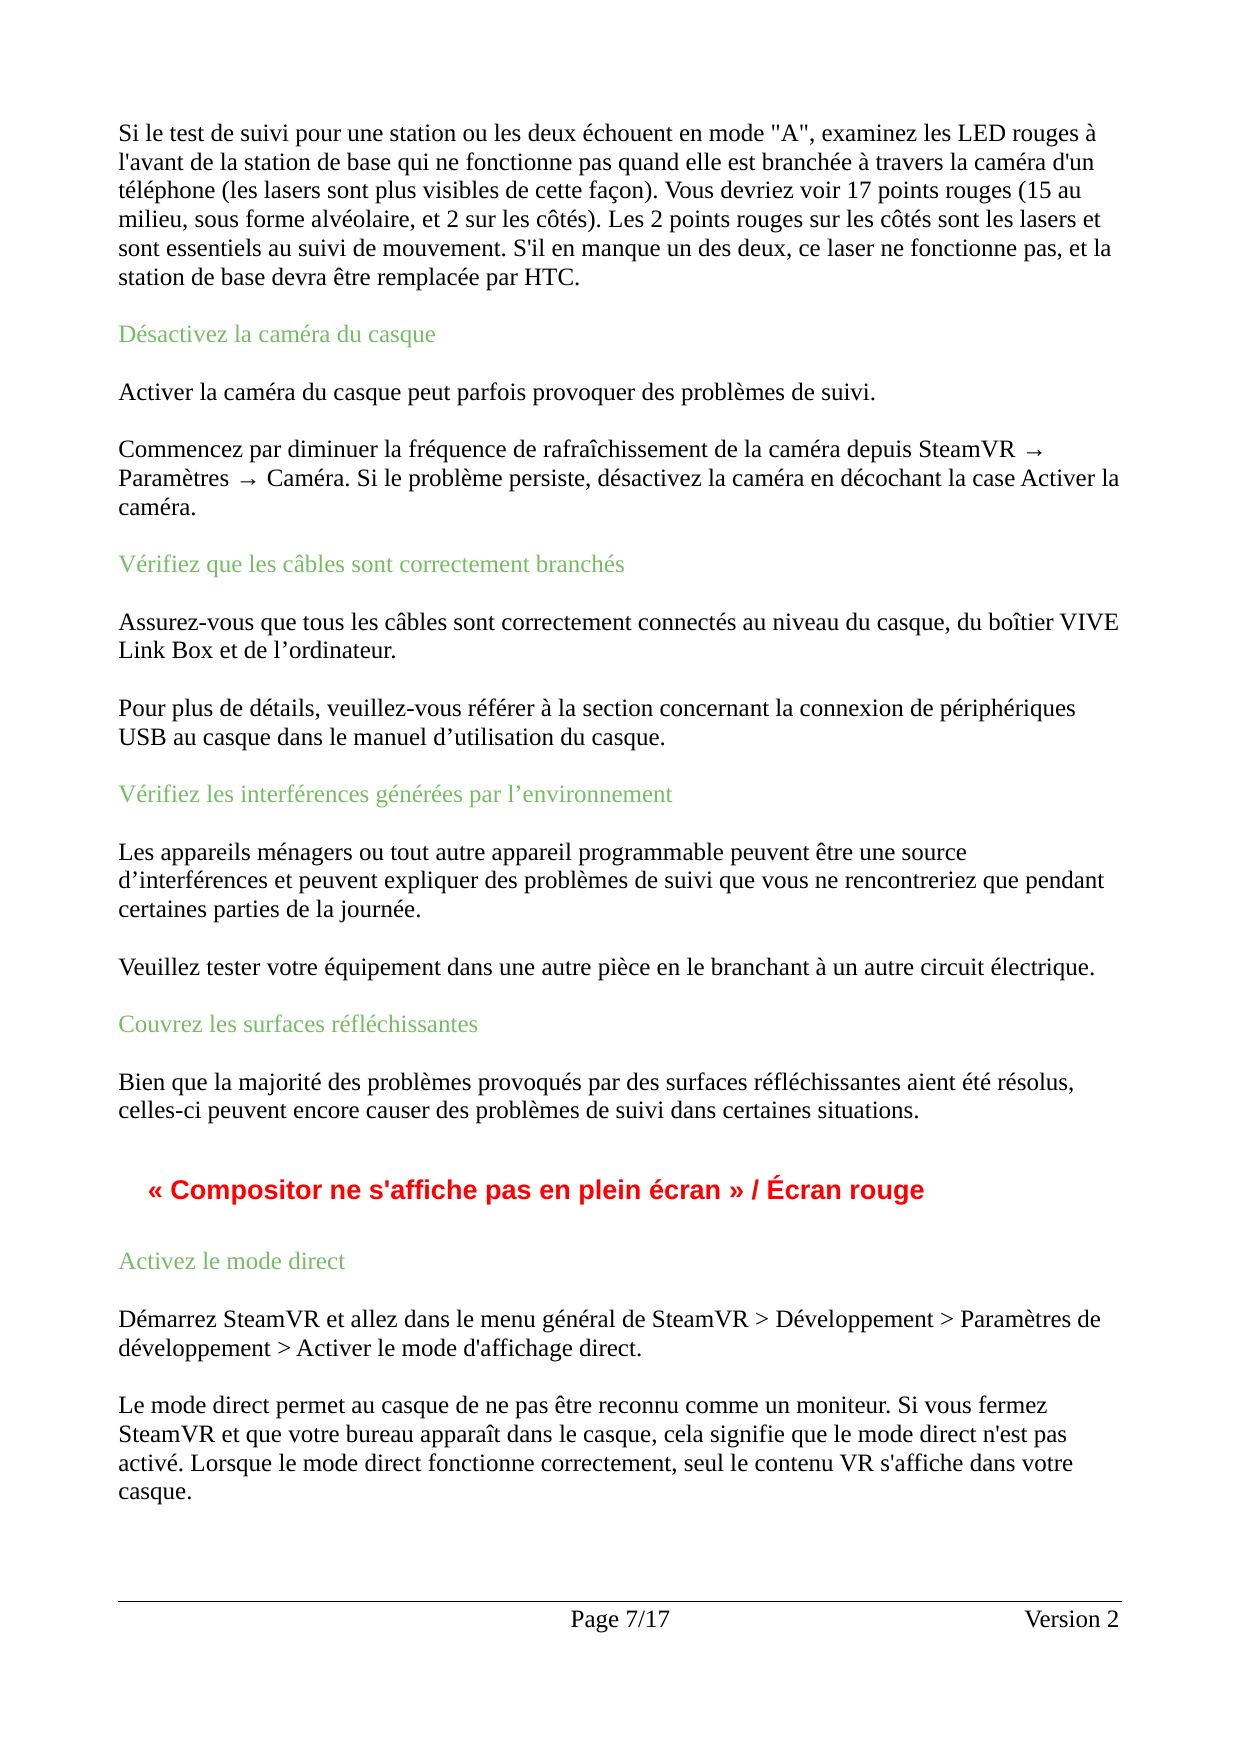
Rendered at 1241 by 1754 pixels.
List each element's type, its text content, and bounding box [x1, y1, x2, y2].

text Les appareils ménagers ou tout autre appareil programmable peuvent être une source d’interférences et peuvent expliquer des problèmes de suivi que vous ne rencontreriez que pendant certaines parties de la journée. [118, 837, 1122, 923]
text Démarrez SteamVR et allez dans le menu général de SteamVR > Développement > Paramètres de développement > Activer le mode d'affichage direct. [118, 1304, 1122, 1361]
text Si le test de suivi pour une station ou les deux échouent en mode "A", examinez les LED rouges à l'avant de la station de base qui ne fonctionne pas quand elle est branchée à travers la caméra d'un téléphone (les lasers sont plus visibles de cette façon). Vous devriez voir 17 points rouges (15 au milieu, sous forme alvéolaire, et 2 sur les côtés). Les 2 points rouges sur les côtés sont les lasers et sont essentiels au suivi de mouvement. S'il en manque un des deux, ce laser ne fonctionne pas, et la station de base devra être remplacée par HTC. [118, 118, 1122, 291]
subtitle « Compositor ne s'affiche pas en plein écran » / Écran rouge [148, 1174, 1122, 1205]
text Commencez par diminuer la fréquence de rafraîchissement de la caméra depuis SteamVR → Paramètres → Caméra. Si le problème persiste, désactivez la caméra en décochant la case Activer la caméra. [118, 434, 1122, 521]
text Assurez-vous que tous les câbles sont correctement connectés au niveau du casque, du boîtier VIVE Link Box et de l’ordinateur. [118, 607, 1122, 664]
text Vérifiez les interférences générées par l’environnement [118, 779, 1122, 808]
text Pour plus de détails, veuillez-vous référer à la section concernant la connexion de périphériques USB au casque dans le manuel d’utilisation du casque. [118, 693, 1122, 751]
text Couvrez les surfaces réfléchissantes [118, 1009, 1122, 1038]
text Bien que la majorité des problèmes provoqués par des surfaces réfléchissantes aient été résolus, celles-ci peuvent encore causer des problèmes de suivi dans certaines situations. [118, 1067, 1122, 1124]
text Activer la caméra du casque peut parfois provoquer des problèmes de suivi. [118, 377, 1122, 406]
text Vérifiez que les câbles sont correctement branchés [118, 549, 1122, 578]
text Le mode direct permet au casque de ne pas être reconnu comme un moniteur. Si vous fermez SteamVR et que votre bureau apparaît dans le casque, cela signifie que le mode direct n'est pas activé. Lorsque le mode direct fonctionne correctement, seul le contenu VR s'affiche dans votre casque. [118, 1390, 1122, 1505]
text Désactivez la caméra du casque [118, 319, 1122, 348]
text Veuillez tester votre équipement dans une autre pièce en le branchant à un autre circuit électrique. [118, 952, 1122, 981]
text Activez le mode direct [118, 1246, 1122, 1275]
